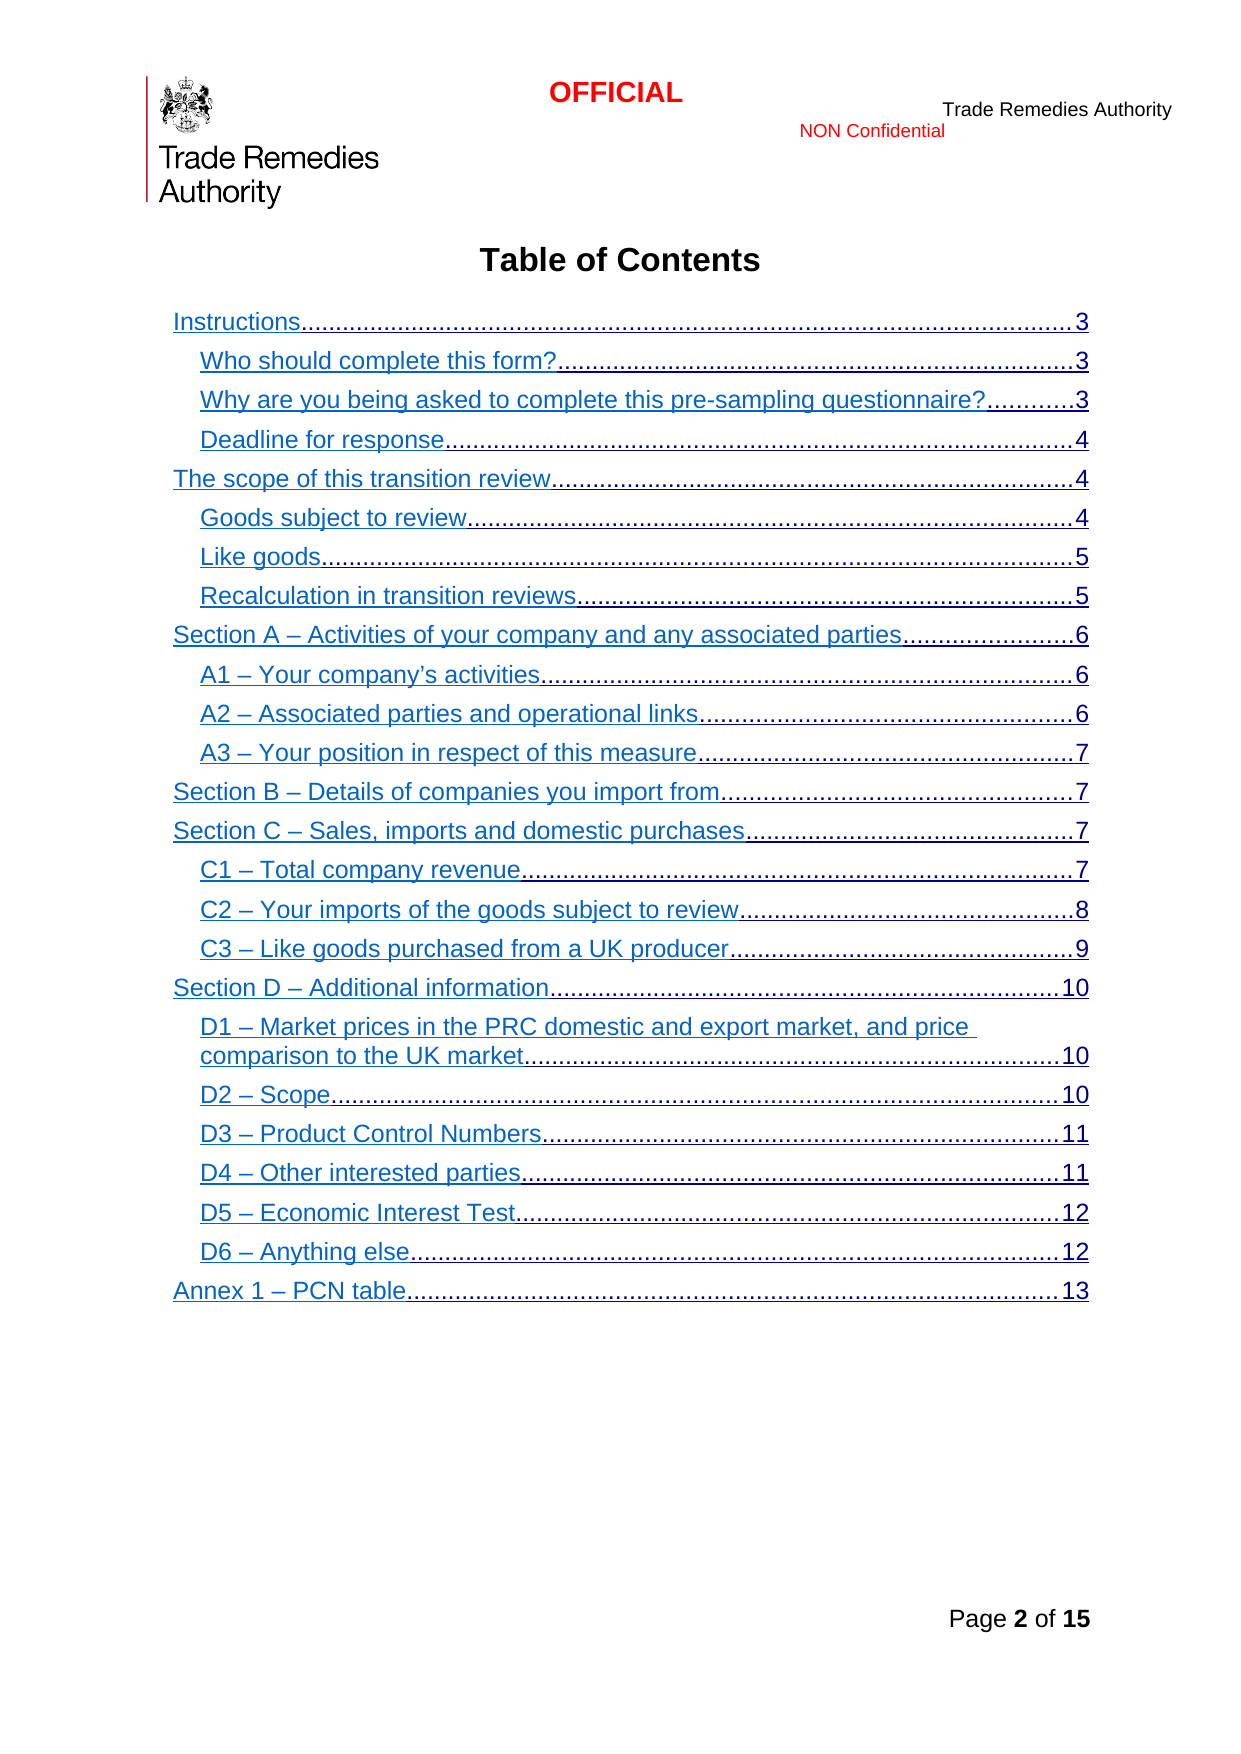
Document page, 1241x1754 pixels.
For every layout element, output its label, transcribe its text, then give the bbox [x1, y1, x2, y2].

text D2 – Scope 10 [200, 1080, 1090, 1109]
text A2 – Associated parties and operational links 6 [200, 699, 1090, 728]
text Section D – Additional information 10 [173, 973, 1090, 1002]
text Annex 1 – PCN table 13 [173, 1276, 1090, 1305]
text Deadline for response 4 [200, 425, 1090, 453]
text A1 – Your company’s activities 6 [200, 660, 1090, 688]
text D4 – Other interested parties 11 [200, 1158, 1090, 1187]
text Section A – Activities of your company and any associated parties 6 [173, 621, 1090, 649]
text Table of Contents [150, 240, 1090, 278]
text C2 – Your imports of the goods subject to review 8 [200, 895, 1090, 923]
text C1 – Total company revenue 7 [200, 856, 1090, 884]
text C3 – Like goods purchased from a UK producer 9 [200, 934, 1090, 963]
text D5 – Economic Interest Test 12 [200, 1198, 1090, 1226]
text Like goods 5 [200, 542, 1090, 571]
text Who should complete this form? 3 [200, 346, 1090, 375]
text D3 – Product Control Numbers 11 [200, 1119, 1090, 1148]
text The scope of this transition review 4 [173, 464, 1090, 493]
text Section C – Sales, imports and domestic purchases 7 [173, 816, 1090, 845]
text Section B – Details of companies you import from 7 [173, 777, 1090, 806]
text Instructions 3 [173, 307, 1090, 336]
text Why are you being asked to complete this pre-sampling questionnaire? 3 [200, 386, 1090, 414]
text D1 – Market prices in the PRC domestic and export market, and price comparison to the UK market 10 [200, 1012, 1090, 1070]
text Goods subject to review 4 [200, 503, 1090, 532]
text D6 – Anything else 12 [200, 1237, 1090, 1266]
text Recalculation in transition reviews 5 [200, 581, 1090, 610]
text A3 – Your position in respect of this measure 7 [200, 738, 1090, 767]
